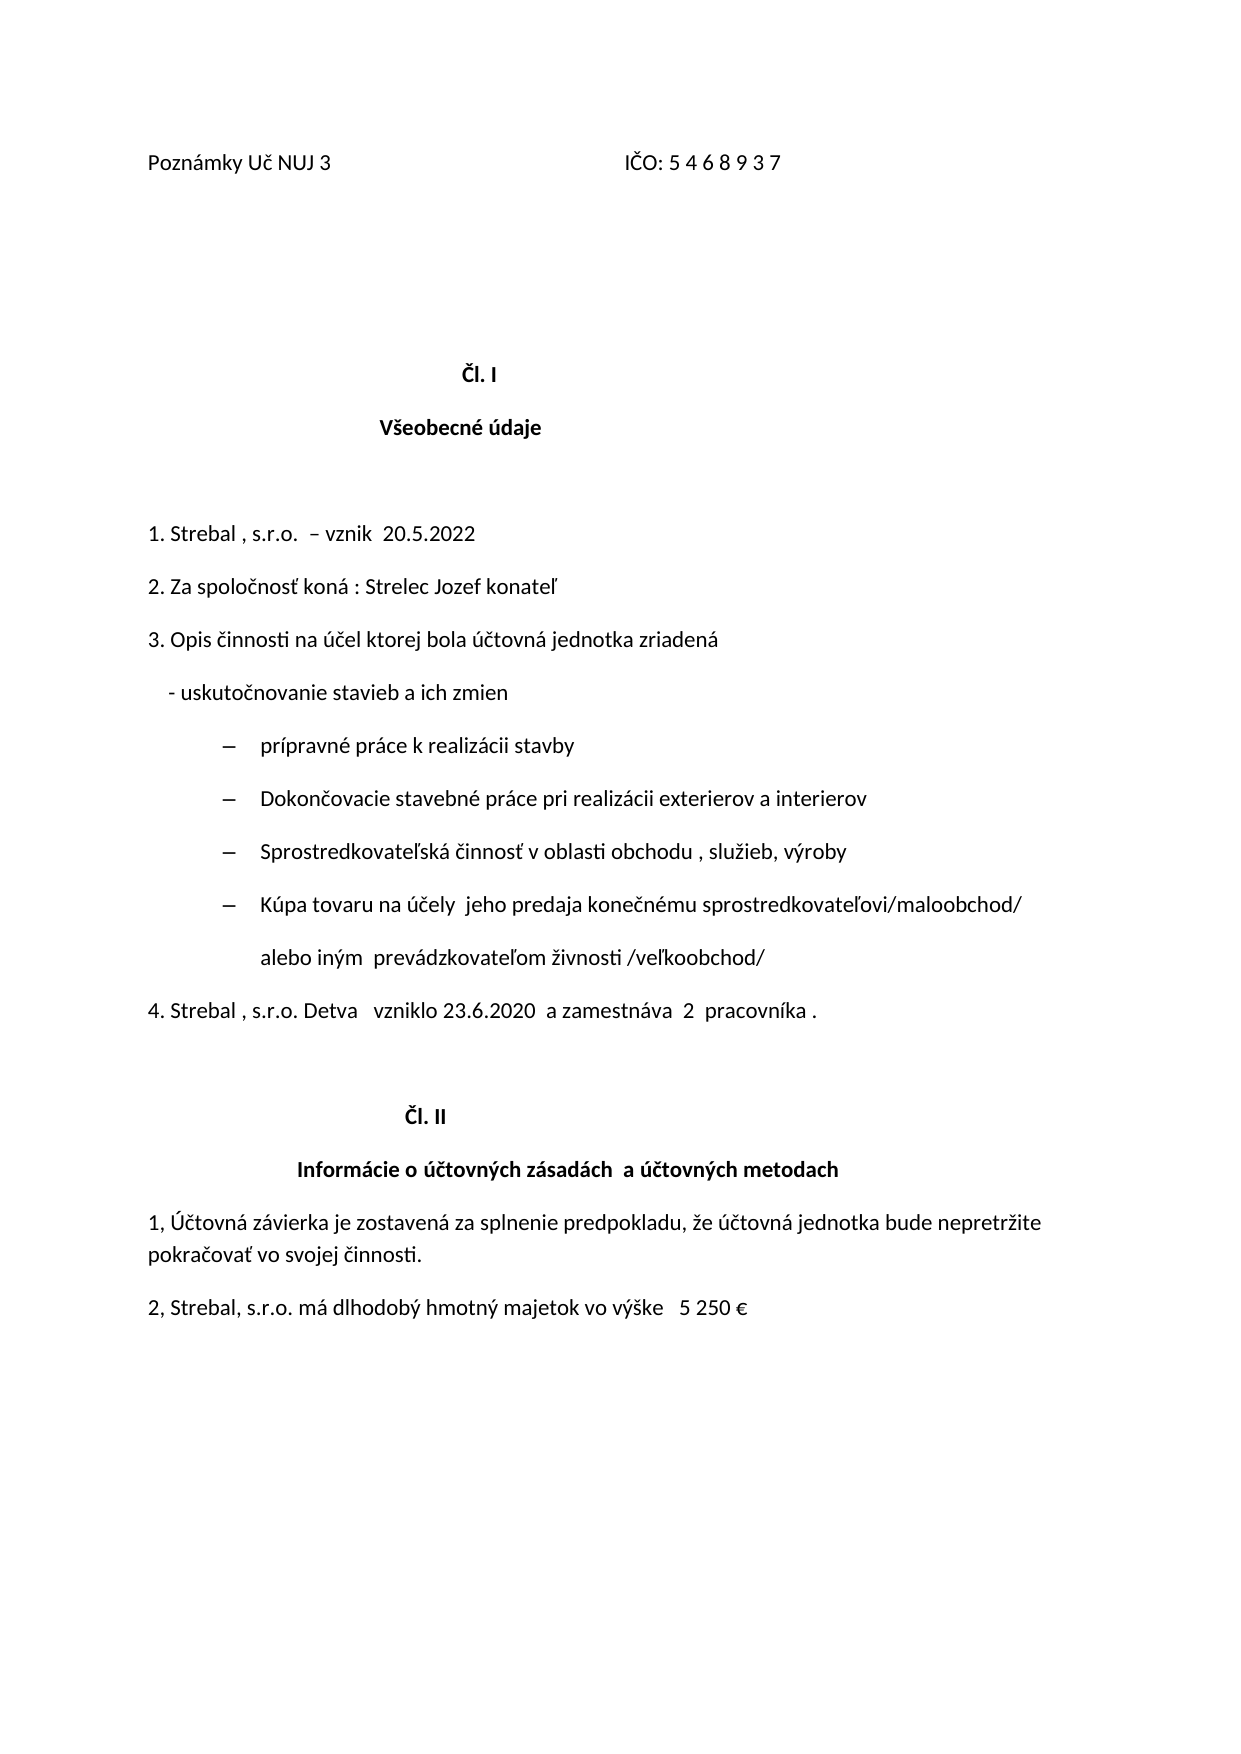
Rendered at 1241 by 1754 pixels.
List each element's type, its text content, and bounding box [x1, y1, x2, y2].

list Dokončovacie stavebné práce pri realizácii exterierov a interierov [223, 784, 1093, 812]
text - uskutočnovanie stavieb a ich zmien [148, 678, 1093, 706]
text 4. Strebal , s.r.o. Detva vzniklo 23.6.2020 a zamestnáva 2 pracovníka . [148, 996, 1093, 1024]
list alebo iným prevádzkovateľom živnosti /veľkoobchod/ [223, 943, 1093, 971]
text Čl. II [148, 1102, 1093, 1130]
list prípravné práce k realizácii stavby [223, 731, 1093, 759]
list Kúpa tovaru na účely jeho predaja konečnému sprostredkovateľovi/maloobchod/ [223, 890, 1093, 918]
text 2. Za spoločnosť koná : Strelec Jozef konateľ [148, 572, 1093, 600]
text Všeobecné údaje [148, 413, 1093, 441]
text 2, Strebal, s.r.o. má dlhodobý hmotný majetok vo výške 5 250 € [148, 1293, 1093, 1321]
text 1. Strebal , s.r.o. – vznik 20.5.2022 [148, 519, 1093, 547]
text Čl. I [148, 360, 1093, 388]
text 3. Opis činnosti na účel ktorej bola účtovná jednotka zriadená [148, 625, 1093, 653]
list Sprostredkovateľská činnosť v oblasti obchodu , služieb, výroby [223, 837, 1093, 865]
text Poznámky Uč NUJ 3 IČO: 5 4 6 8 9 3 7 [148, 148, 1093, 176]
text 1, Účtovná závierka je zostavená za splnenie predpokladu, že účtovná jednotka bude nepretržite pokračovať vo svojej činnosti. [148, 1208, 1093, 1268]
text Informácie o účtovných zásadách a účtovných metodach [148, 1155, 1093, 1183]
